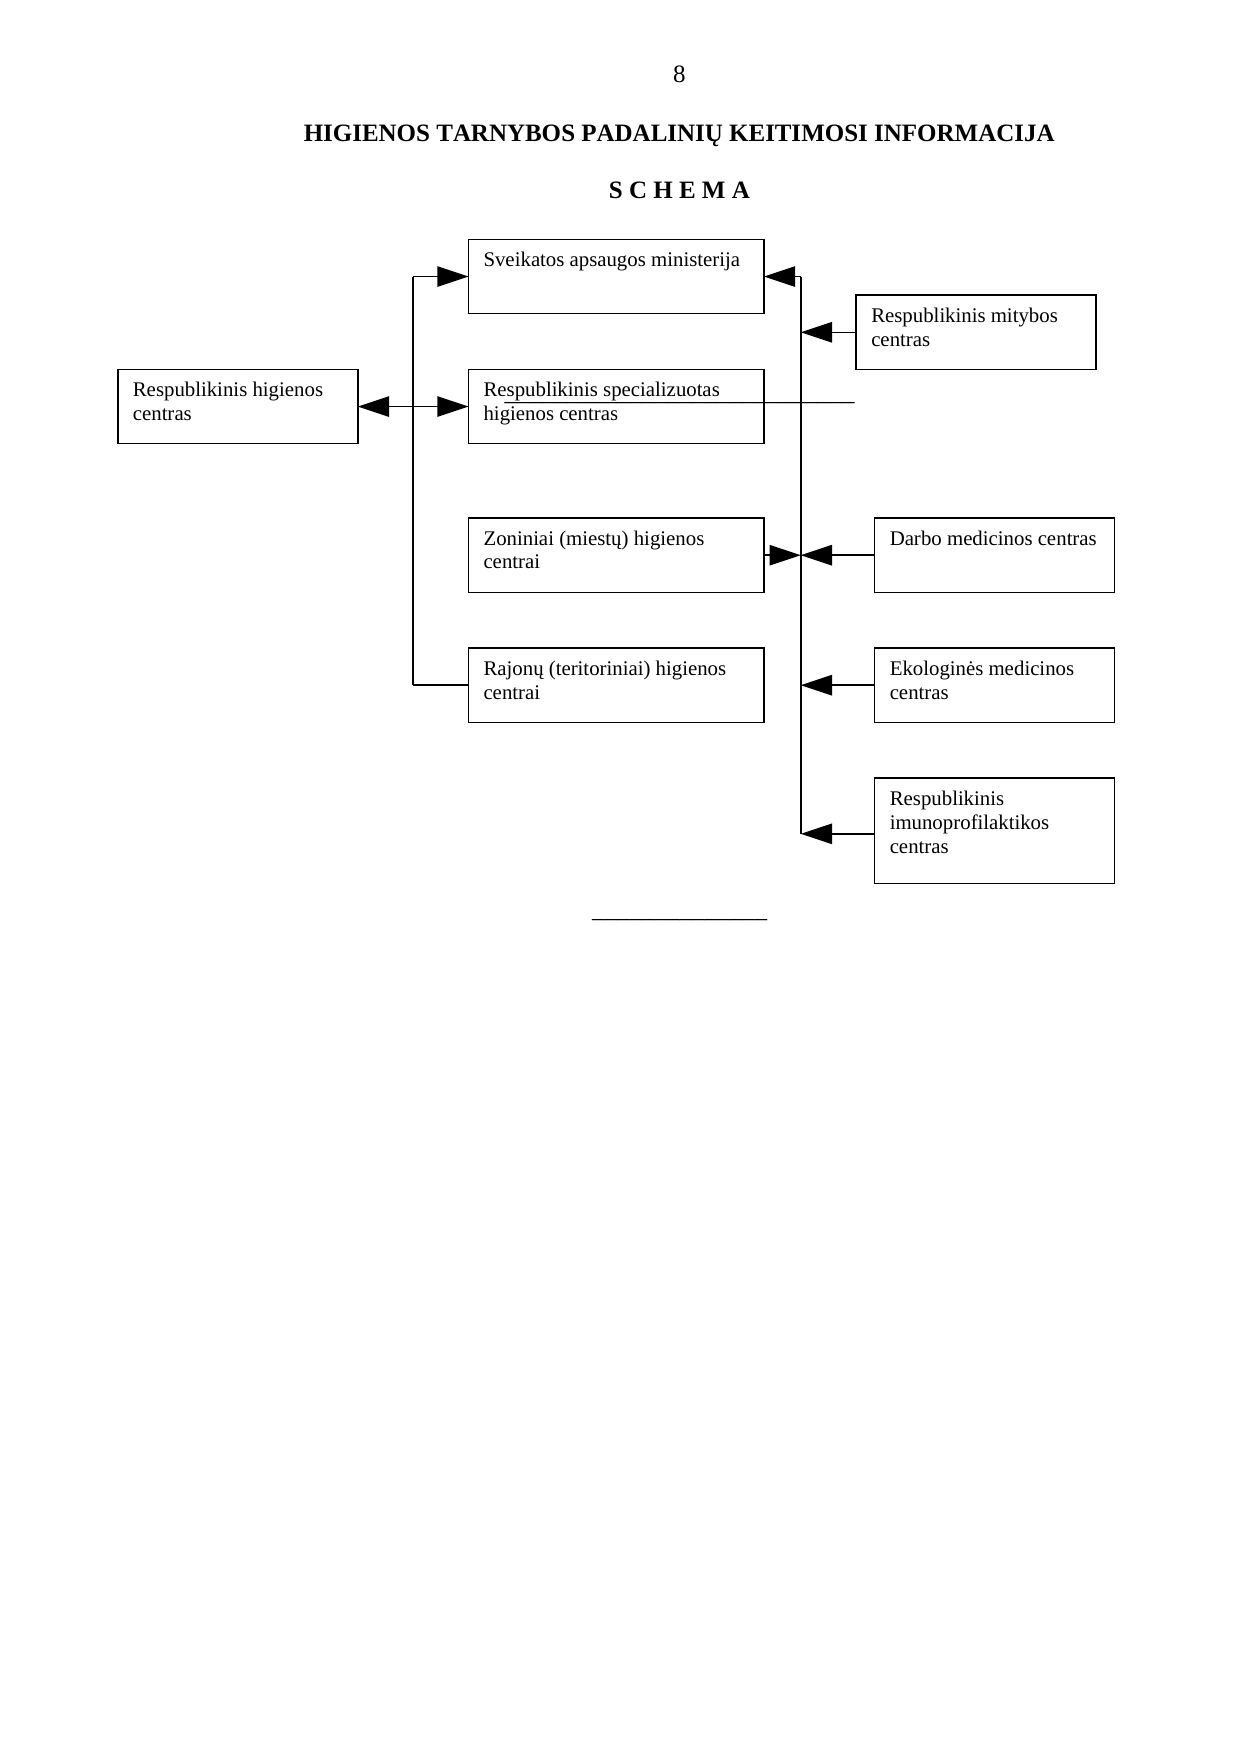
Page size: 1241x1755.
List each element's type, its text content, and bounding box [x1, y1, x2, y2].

text ____________________________ [359, 377, 412, 406]
text ____________________________ [802, 377, 1181, 406]
text ______________ [177, 894, 1181, 923]
text ____________________________ [414, 377, 468, 406]
text SCHEMA [177, 176, 1181, 204]
text ____________________________ [765, 377, 800, 402]
text HIGIENOS TARNYBOS PADALINIŲ KEITIMOSI INFORMACIJA [177, 118, 1181, 147]
